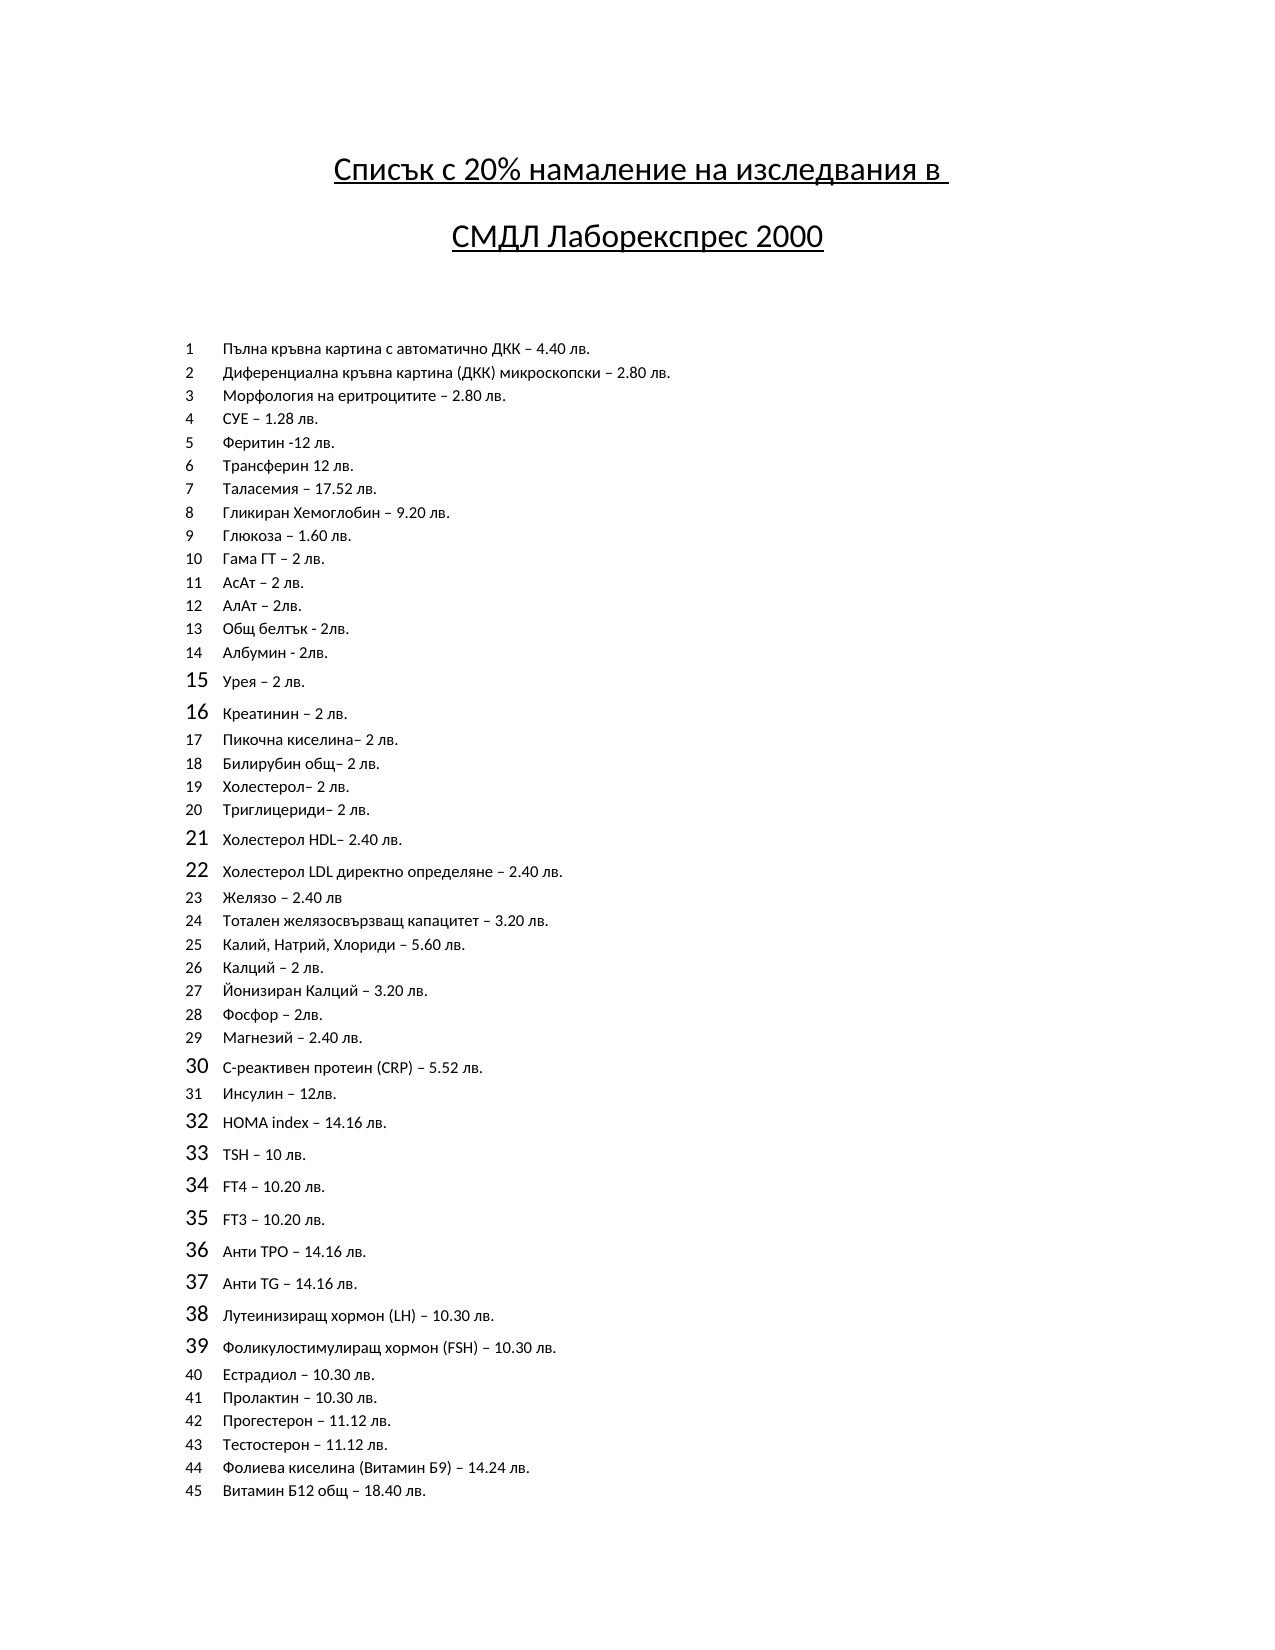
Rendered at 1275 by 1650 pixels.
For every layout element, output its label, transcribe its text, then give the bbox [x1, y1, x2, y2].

list Тотален желязосвързващ капацитет – 3.20 лв. [185, 911, 1127, 931]
list Естрадиол – 10.30 лв. [185, 1364, 1127, 1384]
list Феритин -12 лв. [185, 432, 1127, 452]
list Морфология на еритроцитите – 2.80 лв. [185, 385, 1127, 406]
list TSH – 10 лв. [185, 1138, 1127, 1166]
list Триглицериди– 2 лв. [185, 800, 1127, 820]
list Калций – 2 лв. [185, 957, 1127, 978]
list Анти TPO – 14.16 лв. [185, 1235, 1127, 1263]
list Фоликулостимулиращ хормон (FSH) – 10.30 лв. [185, 1332, 1127, 1359]
list Таласемия – 17.52 лв. [185, 479, 1127, 499]
list Трансферин 12 лв. [185, 455, 1127, 476]
list Гама ГТ – 2 лв. [185, 549, 1127, 569]
list Албумин - 2лв. [185, 642, 1127, 662]
list Тестостерон – 11.12 лв. [185, 1434, 1127, 1454]
list Холестерол LDL директно определяне – 2.40 лв. [185, 855, 1127, 883]
list Магнезий – 2.40 лв. [185, 1027, 1127, 1048]
list FT4 – 10.20 лв. [185, 1171, 1127, 1199]
list Урея – 2 лв. [185, 665, 1127, 693]
list Пълна кръвна картина с автоматично ДКК – 4.40 лв. [185, 339, 1127, 359]
list Прогестерон – 11.12 лв. [185, 1410, 1127, 1431]
list HOMA index – 14.16 лв. [185, 1106, 1127, 1134]
list СУЕ – 1.28 лв. [185, 409, 1127, 429]
list Анти TG – 14.16 лв. [185, 1267, 1127, 1295]
list АлАт – 2лв. [185, 595, 1127, 616]
list Билирубин общ– 2 лв. [185, 753, 1127, 773]
list Инсулин – 12лв. [185, 1083, 1127, 1103]
text СМДЛ Лаборекспрес 2000 [148, 215, 1127, 256]
list Креатинин – 2 лв. [185, 697, 1127, 726]
list Холестерол HDL– 2.40 лв. [185, 823, 1127, 851]
list Калий, Натрий, Хлориди – 5.60 лв. [185, 934, 1127, 954]
list Диференциална кръвна картина (ДКК) микроскопски – 2.80 лв. [185, 362, 1127, 382]
list Фолиева киселина (Витамин Б9) – 14.24 лв. [185, 1457, 1127, 1477]
list C-реактивен протеин (CRP) – 5.52 лв. [185, 1051, 1127, 1079]
list Пикочна киселина– 2 лв. [185, 730, 1127, 750]
list Общ белтък - 2лв. [185, 619, 1127, 639]
list Глюкоза – 1.60 лв. [185, 525, 1127, 546]
text Списък с 20% намаление на изследвания в [148, 148, 1127, 188]
list Лутеинизиращ хормон (LH) – 10.30 лв. [185, 1299, 1127, 1327]
list Витамин Б12 общ – 18.40 лв. [185, 1480, 1127, 1501]
list Пролактин – 10.30 лв. [185, 1387, 1127, 1407]
list Желязо – 2.40 лв [185, 887, 1127, 908]
list Холестерол– 2 лв. [185, 776, 1127, 797]
list Гликиран Хемоглобин – 9.20 лв. [185, 502, 1127, 522]
list АсАт – 2 лв. [185, 572, 1127, 592]
list Фосфор – 2лв. [185, 1004, 1127, 1024]
list Йонизиран Калций – 3.20 лв. [185, 981, 1127, 1001]
list FT3 – 10.20 лв. [185, 1203, 1127, 1231]
